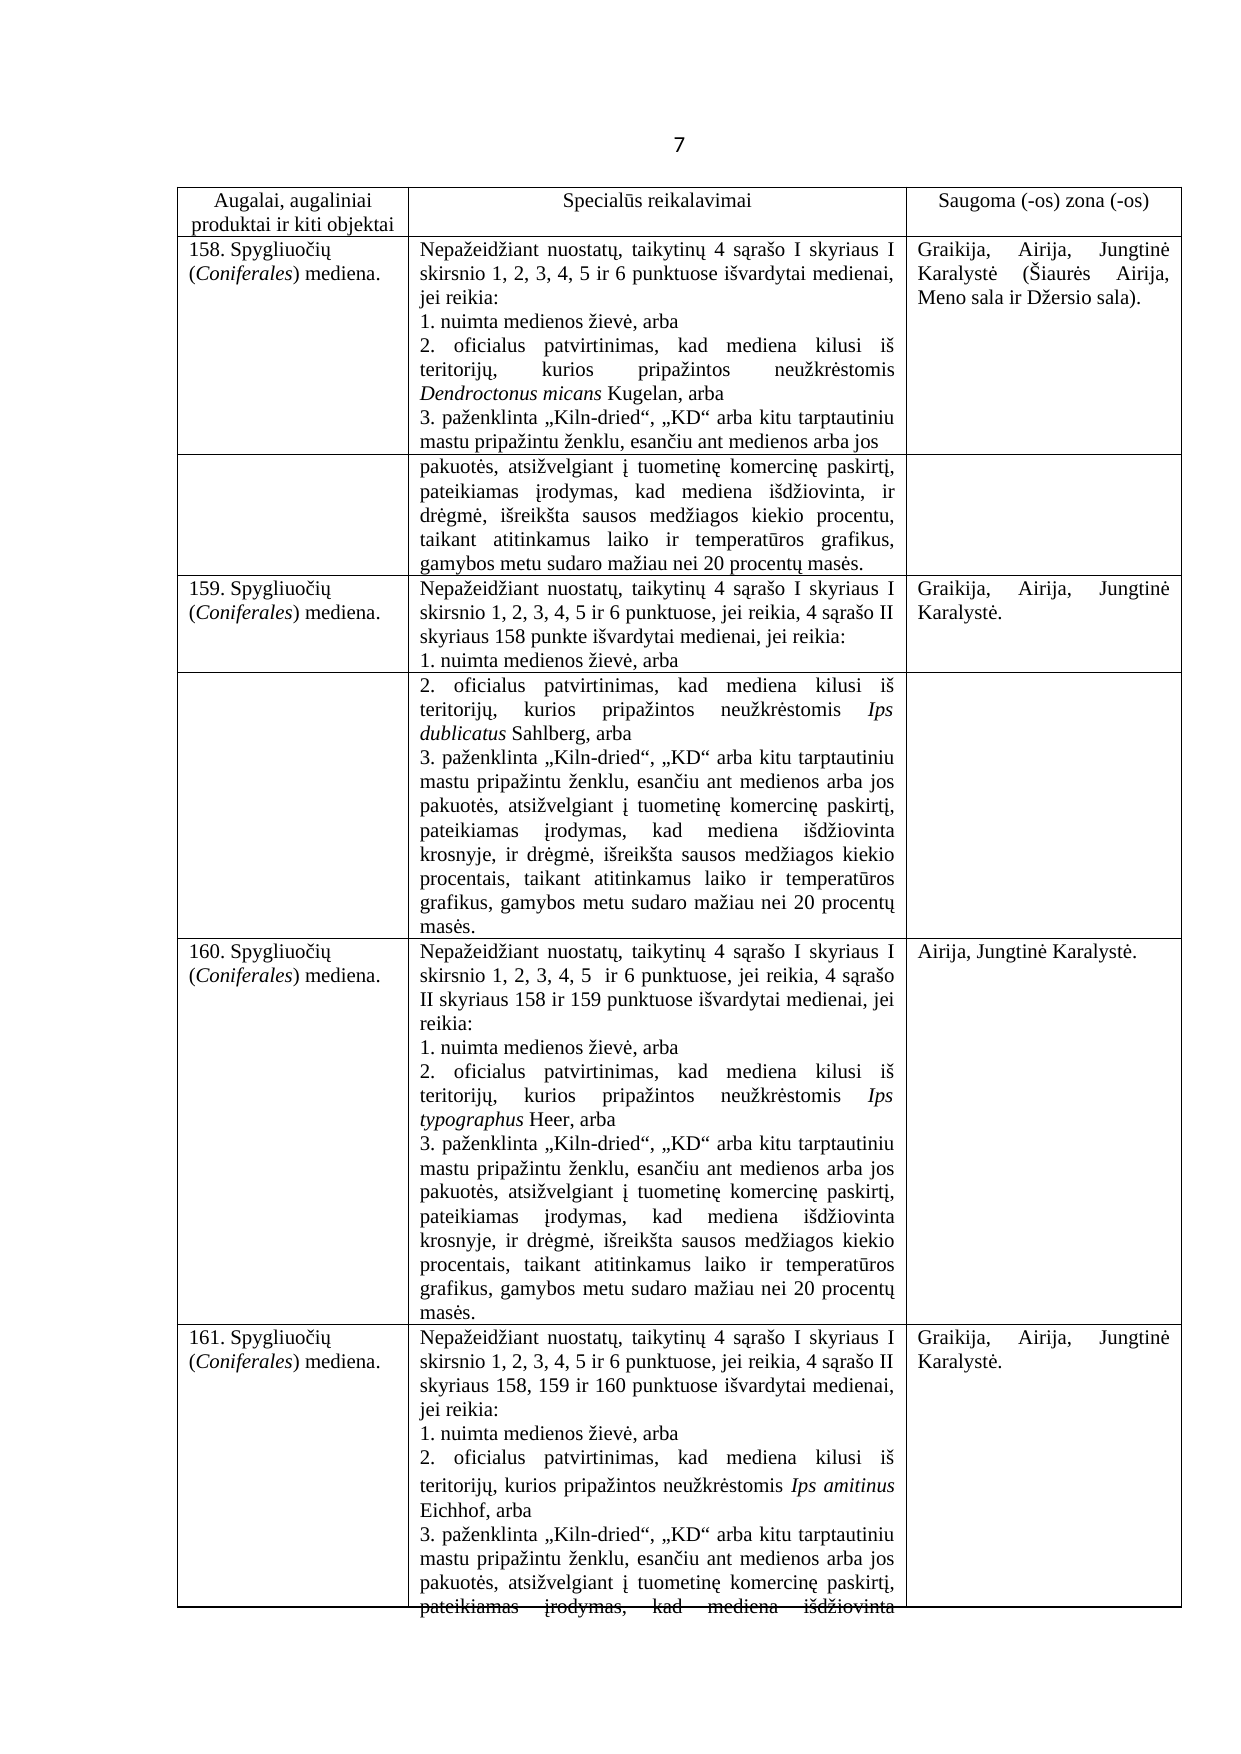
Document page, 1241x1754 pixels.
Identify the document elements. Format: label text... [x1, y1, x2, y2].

table_cell Nepažeidžiant nuostatų, taikytinų 4 sąrašo I skyriaus I skirsnio 1, 2, 3, 4, 5 ir 6 punktuose, jei reikia, 4 sąrašo II skyriaus 158 ir 159 punktuose išvardytai medienai, jei reikia: 1. nuimta medienos žievė, arba 2. oficialus patvirtinimas, kad mediena kilusi iš teritorijų, kurios pripažintos neužkrėstomis Ips typographus Heer, arba 3. paženklinta „Kiln-dried“, „KD“ arba kitu tarptautiniu mastu pripažintu ženklu, esančiu ant medienos arba jos pakuotės, atsižvelgiant į tuometinę komercinę paskirtį, pateikiamas įrodymas, kad mediena išdžiovinta krosnyje, ir drėgmė, išreikšta sausos medžiagos kiekio procentais, taikant atitinkamus laiko ir temperatūros grafikus, gamybos metu sudaro mažiau nei 20 procentų masės. [409, 939, 906, 1324]
table_cell 2. oficialus patvirtinimas, kad mediena kilusi iš teritorijų, kurios pripažintos neužkrėstomis Ips dublicatus Sahlberg, arba 3. paženklinta „Kiln-dried“, „KD“ arba kitu tarptautiniu mastu pripažintu ženklu, esančiu ant medienos arba jos pakuotės, atsižvelgiant į tuometinę komercinę paskirtį, pateikiamas įrodymas, kad mediena išdžiovinta krosnyje, ir drėgmė, išreikšta sausos medžiagos kiekio procentais, taikant atitinkamus laiko ir temperatūros grafikus, gamybos metu sudaro mažiau nei 20 procentų masės. [409, 673, 906, 938]
table_cell pakuotės, atsižvelgiant į tuometinę komercinę paskirtį, pateikiamas įrodymas, kad mediena išdžiovinta, ir drėgmė, išreikšta sausos medžiagos kiekio procentu, taikant atitinkamus laiko ir temperatūros grafikus, gamybos metu sudaro mažiau nei 20 procentų masės. [409, 455, 906, 575]
table_cell [178, 455, 408, 575]
table_cell 160. Spygliuočių (Coniferales) mediena. [178, 939, 408, 1324]
table_cell 161. Spygliuočių (Coniferales) mediena. [178, 1325, 408, 1606]
table_cell Graikija, Airija, Jungtinė Karalystė. [907, 1325, 1181, 1606]
table_cell Graikija, Airija, Jungtinė Karalystė (Šiaurės Airija, Meno sala ir Džersio sala). [907, 237, 1181, 453]
table_cell Nepažeidžiant nuostatų, taikytinų 4 sąrašo I skyriaus I skirsnio 1, 2, 3, 4, 5 ir 6 punktuose, jei reikia, 4 sąrašo II skyriaus 158, 159 ir 160 punktuose išvardytai medienai, jei reikia: 1. nuimta medienos žievė, arba 2. oficialus patvirtinimas, kad mediena kilusi iš teritorijų, kurios pripažintos neužkrėstomis Ips amitinus Eichhof, arba 3. paženklinta „Kiln-dried“, „KD“ arba kitu tarptautiniu mastu pripažintu ženklu, esančiu ant medienos arba jos pakuotės, atsižvelgiant į tuometinę komercinę paskirtį, pateikiamas įrodymas, kad mediena išdžiovinta krosnyje, ir drėgnumas, išreikštas sausosios medžiagos kiekiu, taikant atitinkamus laiko ir temperatūros grafikus, gamybos metu sudaro mažiau nei 20 proc. masės. [409, 1325, 906, 1606]
table_cell Airija, Jungtinė Karalystė. [907, 939, 1181, 1324]
table_cell Graikija, Airija, Jungtinė Karalystė. [907, 576, 1181, 672]
table_cell Nepažeidžiant nuostatų, taikytinų 4 sąrašo I skyriaus I skirsnio 1, 2, 3, 4, 5 ir 6 punktuose išvardytai medienai, jei reikia: 1. nuimta medienos žievė, arba 2. oficialus patvirtinimas, kad mediena kilusi iš teritorijų, kurios pripažintos neužkrėstomis Dendroctonus micans Kugelan, arba 3. paženklinta „Kiln-dried“, „KD“ arba kitu tarptautiniu mastu pripažintu ženklu, esančiu ant medienos arba jos [409, 237, 906, 453]
table_cell [907, 455, 1181, 575]
table_cell Nepažeidžiant nuostatų, taikytinų 4 sąrašo I skyriaus I skirsnio 1, 2, 3, 4, 5 ir 6 punktuose, jei reikia, 4 sąrašo II skyriaus 158 punkte išvardytai medienai, jei reikia: 1. nuimta medienos žievė, arba [409, 576, 906, 672]
table_header Specialūs reikalavimai [409, 188, 906, 236]
table_header Augalai, augaliniai produktai ir kiti objektai [178, 188, 408, 236]
table_cell 158. Spygliuočių (Coniferales) mediena. [178, 237, 408, 453]
table_cell [178, 673, 408, 938]
table_header Saugoma (-os) zona (-os) [907, 188, 1181, 236]
table_cell [907, 673, 1181, 938]
table_cell 159. Spygliuočių (Coniferales) mediena. [178, 576, 408, 672]
